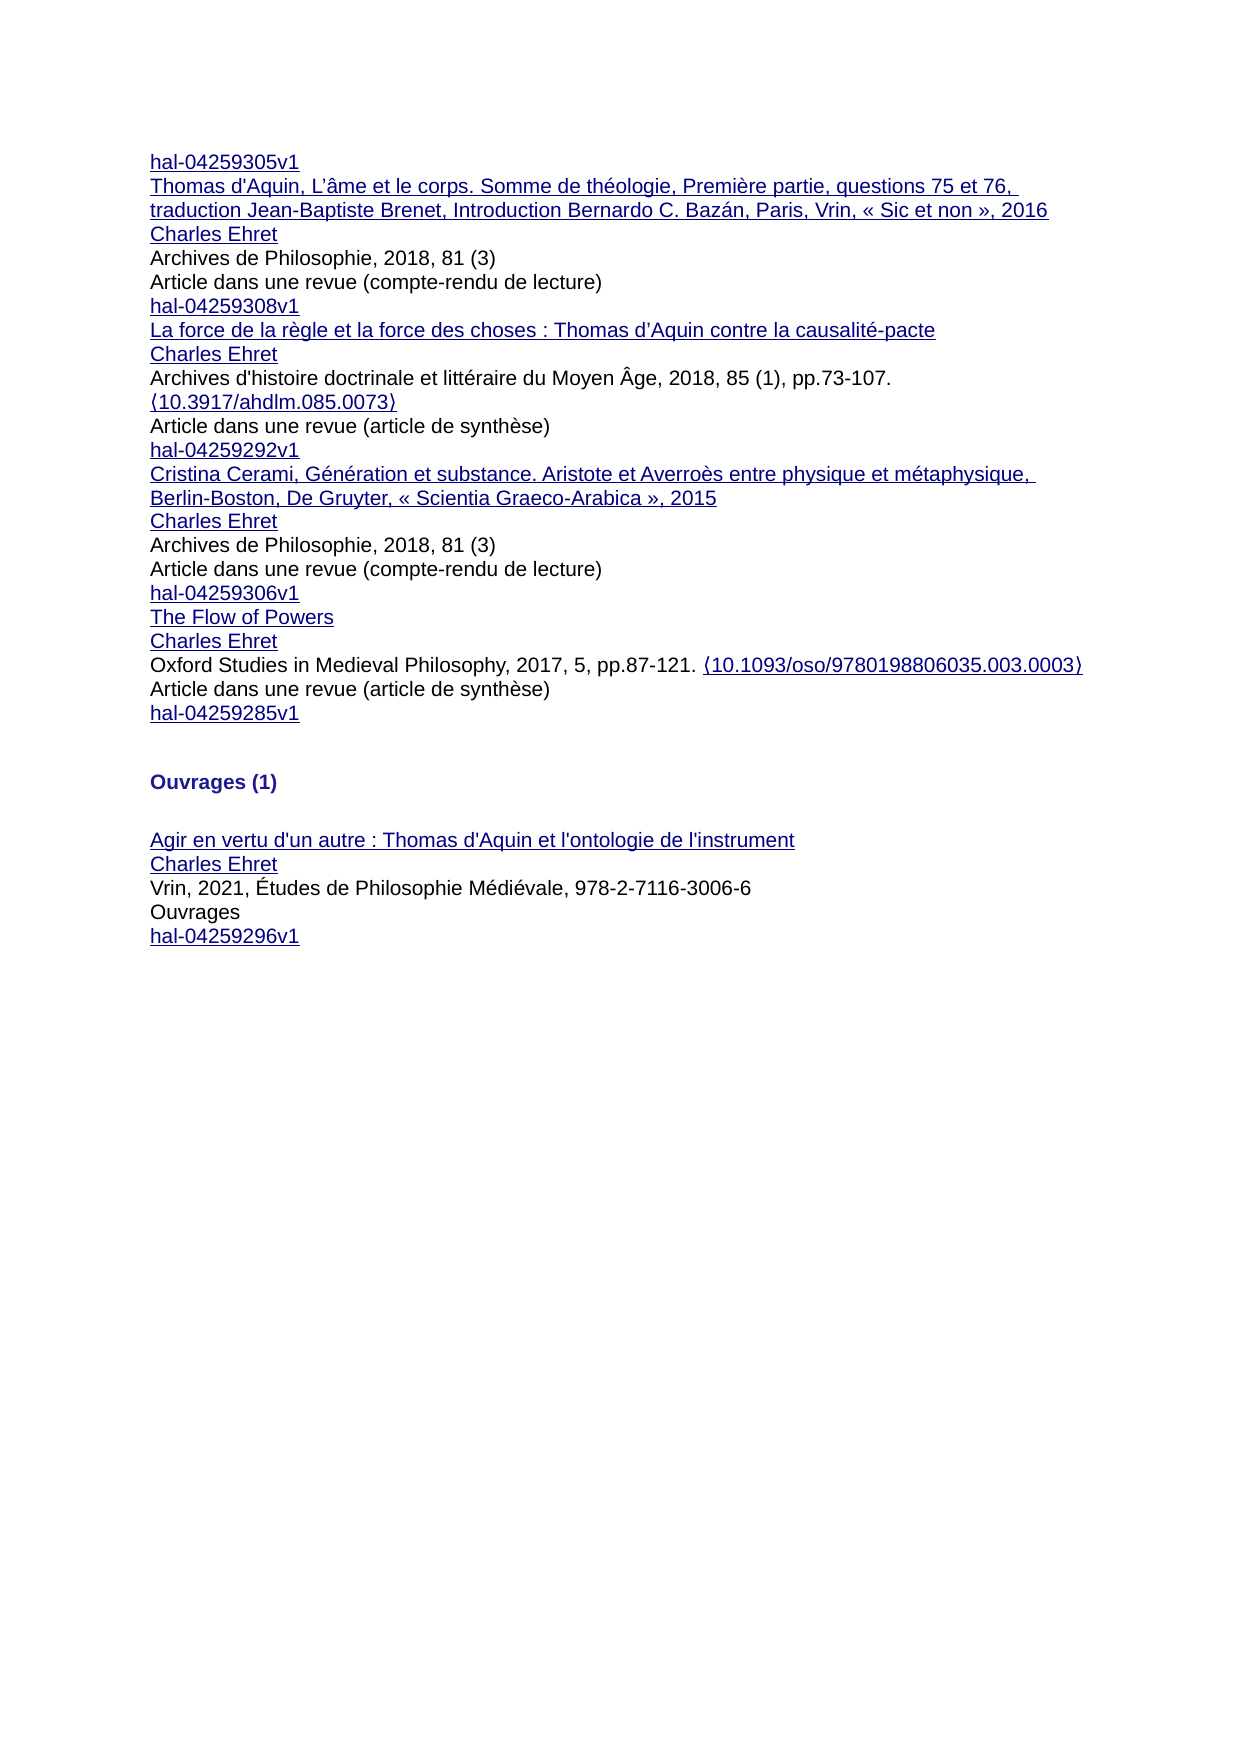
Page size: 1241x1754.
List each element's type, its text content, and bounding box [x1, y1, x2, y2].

table_header Agir en vertu d'un autre : Thomas d'Aquin et l'ontologie de l'instrument Charles Ehret Vrin, 2021, Études de Philosophie Médiévale, 978-2-7116-3006-6 Ouvrages hal-04259296v1 [150, 828, 1090, 948]
table_cell La force de la règle et la force des choses : Thomas d’Aquin contre la causalité-pacte Charles Ehret Archives d'histoire doctrinale et littéraire du Moyen Âge, 2018, 85 (1), pp.73-107. ⟨10.3917/ahdlm.085.0073⟩ Article dans une revue (article de synthèse) hal-04259292v1 [150, 318, 1090, 461]
table_cell Cristina Cerami, Génération et substance. Aristote et Averroès entre physique et métaphysique, Berlin-Boston, De Gruyter, « Scientia Graeco-Arabica », 2015 Charles Ehret Archives de Philosophie, 2018, 81 (3) Article dans une revue (compte-rendu de lecture) hal-04259306v1 [150, 461, 1090, 605]
table_cell hal-04259305v1 [150, 150, 1090, 174]
table_cell The Flow of Powers Charles Ehret Oxford Studies in Medieval Philosophy, 2017, 5, pp.87-121. ⟨10.1093/oso/9780198806035.003.0003⟩ Article dans une revue (article de synthèse) hal-04259285v1 [150, 605, 1090, 725]
table_cell Thomas d'Aquin, L’âme et le corps. Somme de théologie, Première partie, questions 75 et 76, traduction Jean-Baptiste Brenet, Introduction Bernardo C. Bazán, Paris, Vrin, « Sic et non », 2016 Charles Ehret Archives de Philosophie, 2018, 81 (3) Article dans une revue (compte-rendu de lecture) hal-04259308v1 [150, 174, 1090, 318]
subtitle Ouvrages (1) [150, 770, 1090, 794]
